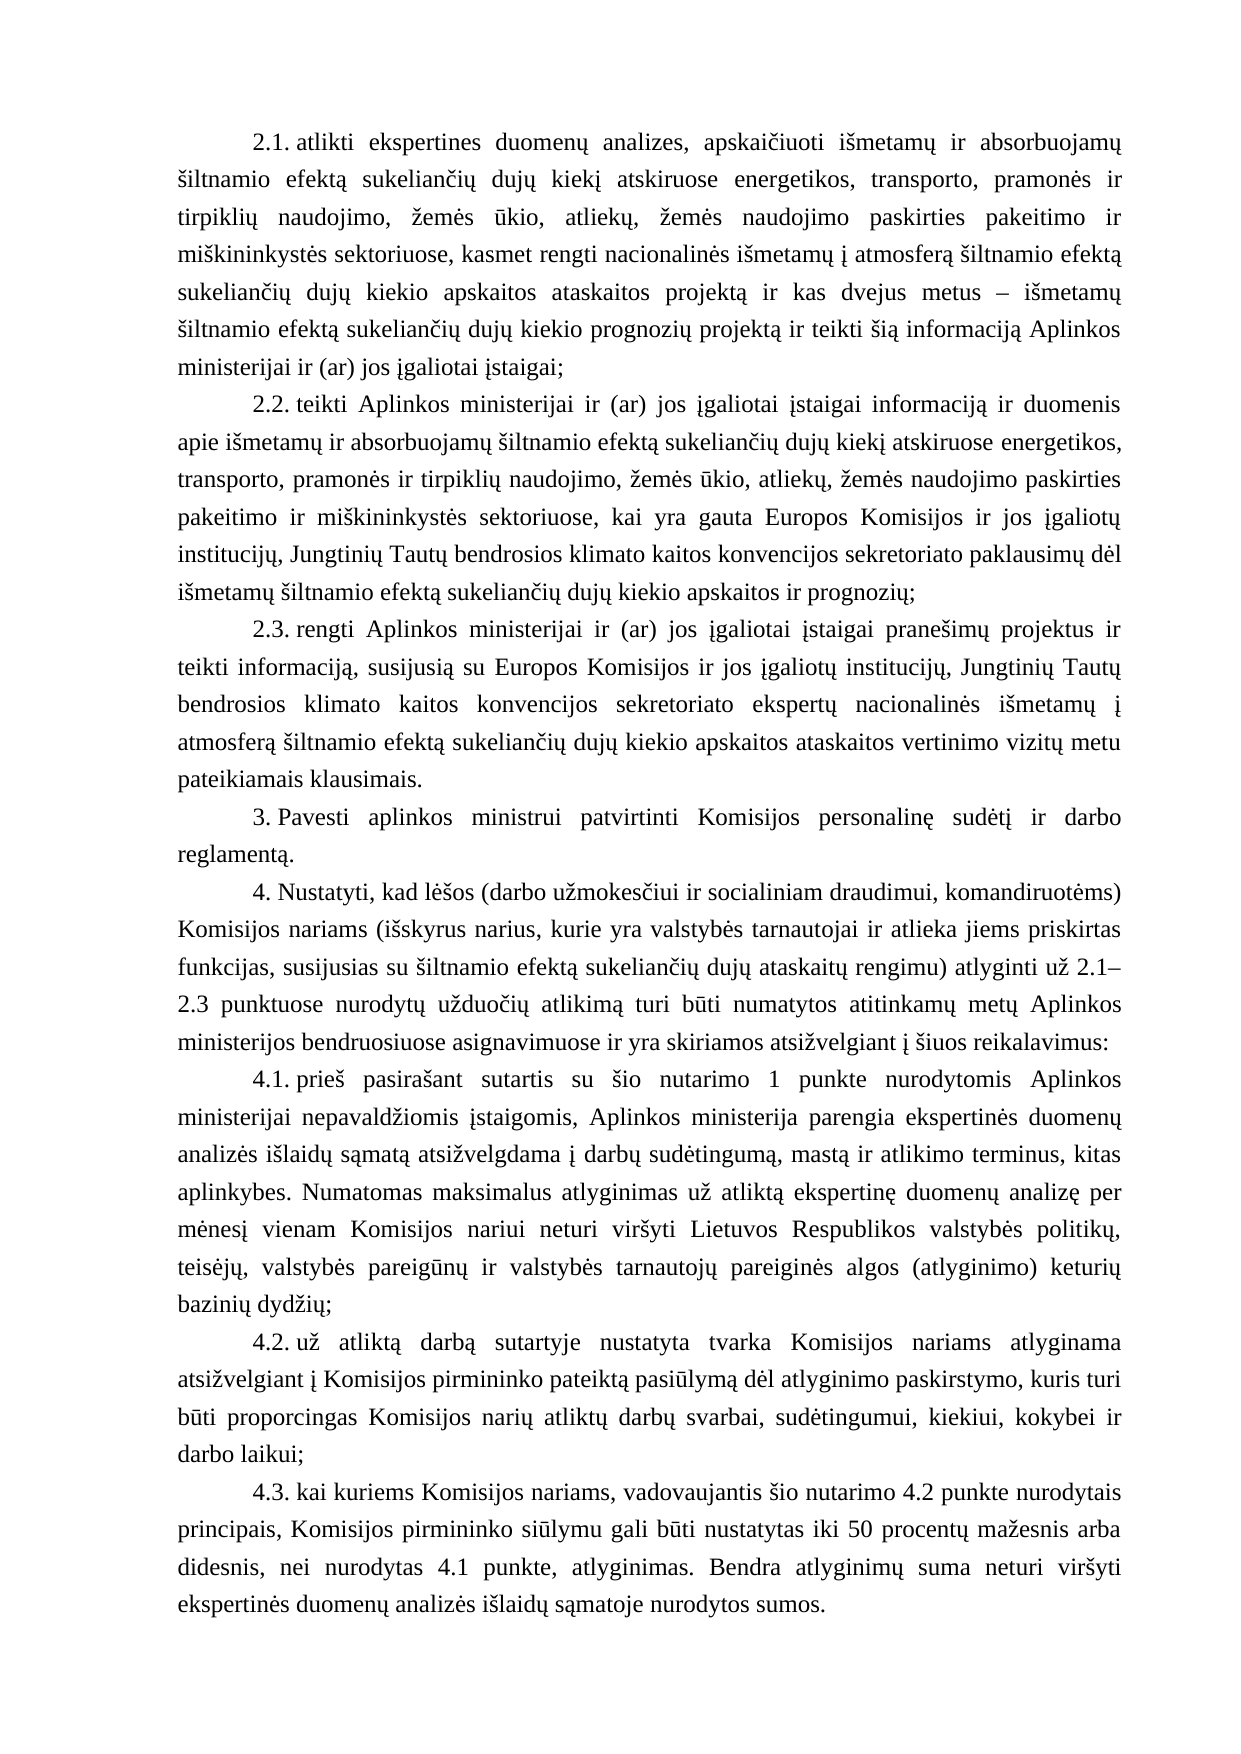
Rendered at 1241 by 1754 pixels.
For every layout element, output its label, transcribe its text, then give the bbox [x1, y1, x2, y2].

text 4.1. prieš pasirašant sutartis su šio nutarimo 1 punkte nurodytomis Aplinkos ministerijai nepavaldžiomis įstaigomis, Aplinkos ministerija parengia ekspertinės duomenų analizės išlaidų sąmatą atsižvelgdama į darbų sudėtingumą, mastą ir atlikimo terminus, kitas aplinkybes. Numatomas maksimalus atlyginimas už atliktą ekspertinę duomenų analizę per mėnesį vienam Komisijos nariui neturi viršyti Lietuvos Respublikos valstybės politikų, teisėjų, valstybės pareigūnų ir valstybės tarnautojų pareiginės algos (atlyginimo) keturių bazinių dydžių; [177, 1056, 1122, 1318]
text 2.1. atlikti ekspertines duomenų analizes, apskaičiuoti išmetamų ir absorbuojamų šiltnamio efektą sukeliančių dujų kiekį atskiruose energetikos, transporto, pramonės ir tirpiklių naudojimo, žemės ūkio, atliekų, žemės naudojimo paskirties pakeitimo ir miškininkystės sektoriuose, kasmet rengti nacionalinės išmetamų į atmosferą šiltnamio efektą sukeliančių dujų kiekio apskaitos ataskaitos projektą ir kas dvejus metus – išmetamų šiltnamio efektą sukeliančių dujų kiekio prognozių projektą ir teikti šią informaciją Aplinkos ministerijai ir (ar) jos įgaliotai įstaigai; [177, 118, 1122, 381]
text 4.2. už atliktą darbą sutartyje nustatyta tvarka Komisijos nariams atlyginama atsižvelgiant į Komisijos pirmininko pateiktą pasiūlymą dėl atlyginimo paskirstymo, kuris turi būti proporcingas Komisijos narių atliktų darbų svarbai, sudėtingumui, kiekiui, kokybei ir darbo laikui; [177, 1318, 1122, 1468]
text 4.3. kai kuriems Komisijos nariams, vadovaujantis šio nutarimo 4.2 punkte nurodytais principais, Komisijos pirmininko siūlymu gali būti nustatytas iki 50 procentų mažesnis arba didesnis, nei nurodytas 4.1 punkte, atlyginimas. Bendra atlyginimų suma neturi viršyti ekspertinės duomenų analizės išlaidų sąmatoje nurodytos sumos. [177, 1468, 1122, 1618]
text 2.3. rengti Aplinkos ministerijai ir (ar) jos įgaliotai įstaigai pranešimų projektus ir teikti informaciją, susijusią su Europos Komisijos ir jos įgaliotų institucijų, Jungtinių Tautų bendrosios klimato kaitos konvencijos sekretoriato ekspertų nacionalinės išmetamų į atmosferą šiltnamio efektą sukeliančių dujų kiekio apskaitos ataskaitos vertinimo vizitų metu pateikiamais klausimais. [177, 606, 1122, 793]
text 4. Nustatyti, kad lėšos (darbo užmokesčiui ir socialiniam draudimui, komandiruotėms) Komisijos nariams (išskyrus narius, kurie yra valstybės tarnautojai ir atlieka jiems priskirtas funkcijas, susijusias su šiltnamio efektą sukeliančių dujų ataskaitų rengimu) atlyginti už 2.1–2.3 punktuose nurodytų užduočių atlikimą turi būti numatytos atitinkamų metų Aplinkos ministerijos bendruosiuose asignavimuose ir yra skiriamos atsižvelgiant į šiuos reikalavimus: [177, 868, 1122, 1056]
text 3. Pavesti aplinkos ministrui patvirtinti Komisijos personalinę sudėtį ir darbo reglamentą. [177, 793, 1122, 868]
text 2.2. teikti Aplinkos ministerijai ir (ar) jos įgaliotai įstaigai informaciją ir duomenis apie išmetamų ir absorbuojamų šiltnamio efektą sukeliančių dujų kiekį atskiruose energetikos, transporto, pramonės ir tirpiklių naudojimo, žemės ūkio, atliekų, žemės naudojimo paskirties pakeitimo ir miškininkystės sektoriuose, kai yra gauta Europos Komisijos ir jos įgaliotų institucijų, Jungtinių Tautų bendrosios klimato kaitos konvencijos sekretoriato paklausimų dėl išmetamų šiltnamio efektą sukeliančių dujų kiekio apskaitos ir prognozių; [177, 381, 1122, 606]
